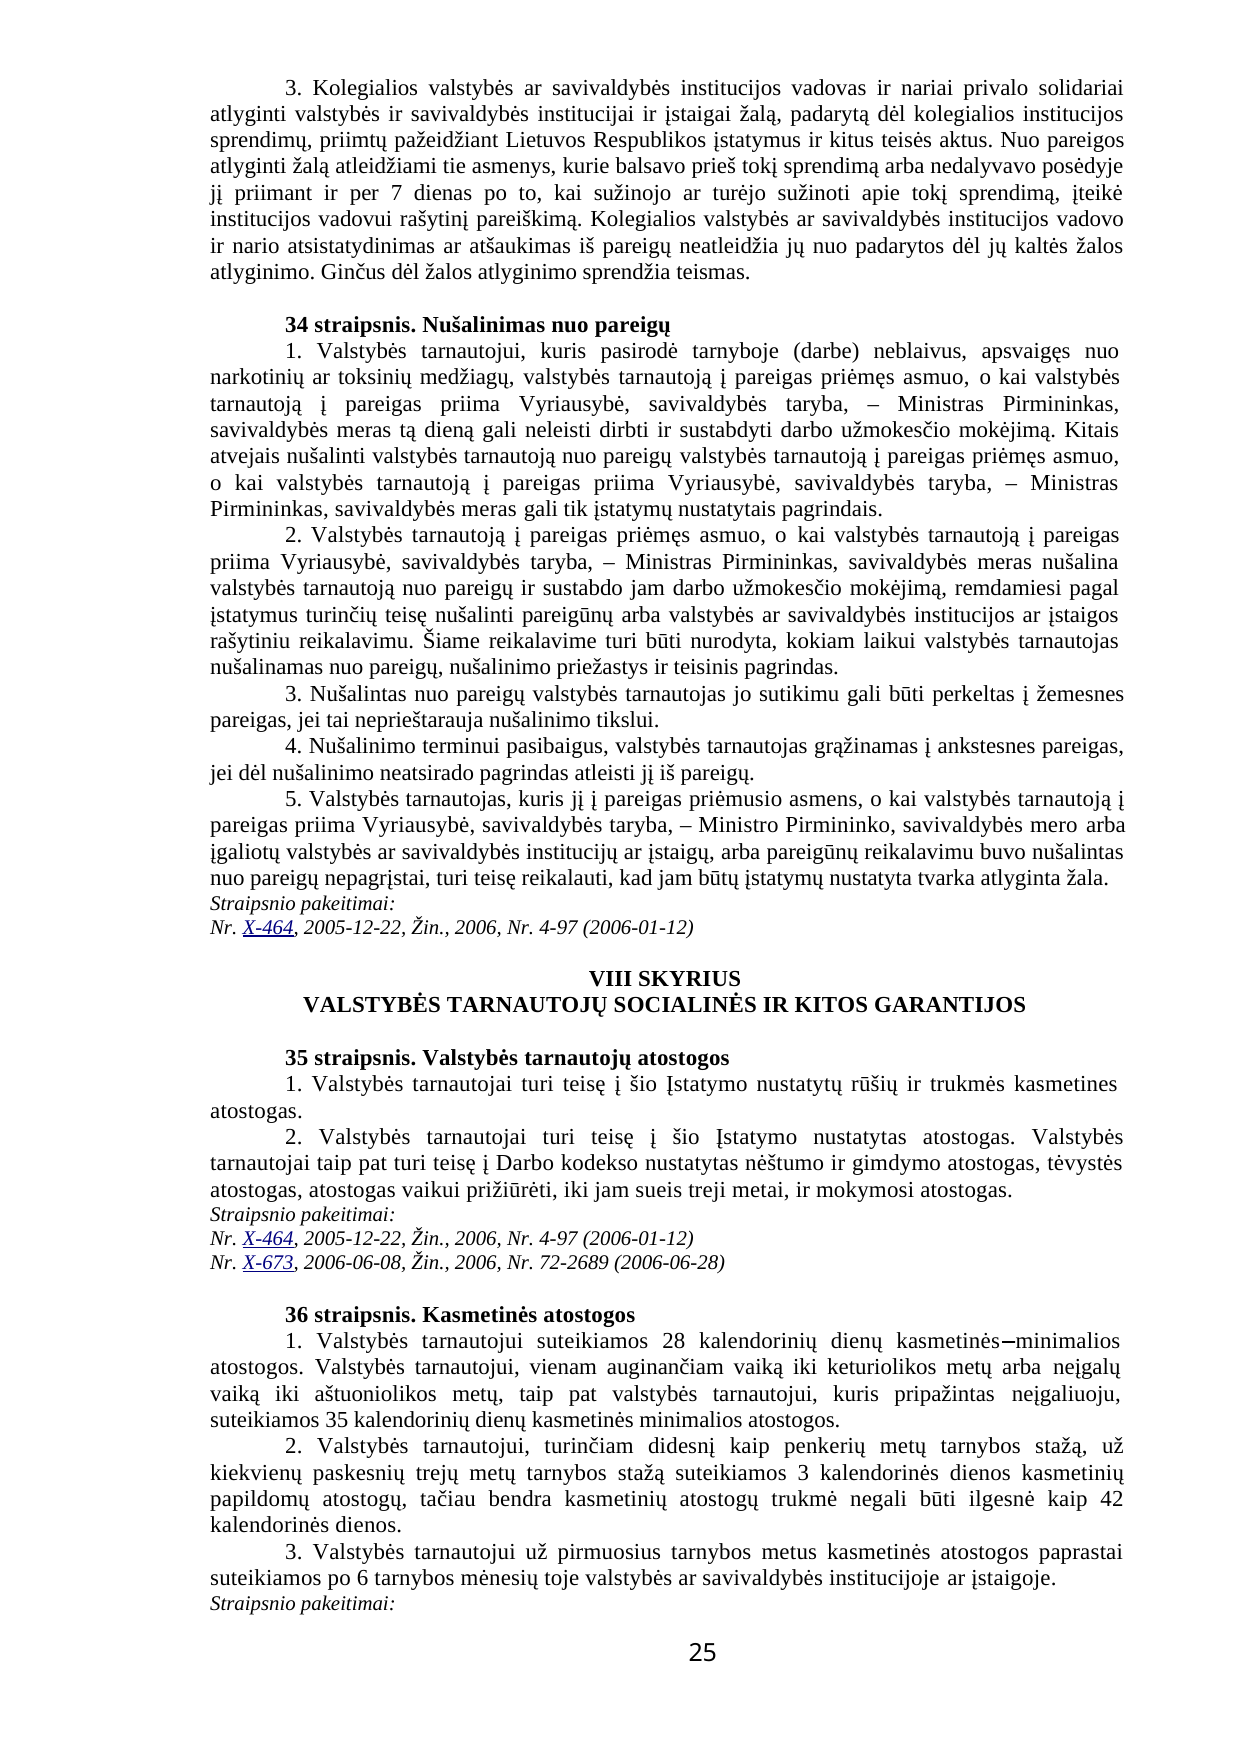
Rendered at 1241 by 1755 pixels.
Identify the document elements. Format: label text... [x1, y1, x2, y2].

text 35 straipsnis. Valstybės tarnautojų atostogos [210, 1044, 1120, 1070]
text 2. Valstybės tarnautojui, turinčiam didesnį kaip penkerių metų tarnybos stažą, už kiekvienų paskesnių trejų metų tarnybos stažą suteikiamos 3 kalendorinės dienos kasmetinių papildomų atostogų, tačiau bendra kasmetinių atostogų trukmė negali būti ilgesnė kaip 42 kalendorinės dienos. [210, 1432, 1126, 1538]
text 34 straipsnis. Nušalinimas nuo pareigų [210, 311, 1126, 337]
text 2. Valstybės tarnautojai turi teisę į šio Įstatymo nustatytas atostogas. Valstybės tarnautojai taip pat turi teisę į Darbo kodekso nustatytas nėštumo ir gimdymo atostogas, tėvystės atostogas, atostogas vaikui prižiūrėti, iki jam sueis treji metai, ir mokymosi atostogas. [210, 1123, 1126, 1202]
text Straipsnio pakeitimai: [210, 1591, 1126, 1615]
text 3. Kolegialios valstybės ar savivaldybės institucijos vadovas ir nariai privalo solidariai atlyginti valstybės ir savivaldybės institucijai ir įstaigai žalą, padarytą dėl kolegialios institucijos sprendimų, priimtų pažeidžiant Lietuvos Respublikos įstatymus ir kitus teisės aktus. Nuo pareigos atlyginti žalą atleidžiami tie asmenys, kurie balsavo prieš tokį sprendimą arba nedalyvavo posėdyje jį priimant ir per 7 dienas po to, kai sužinojo ar turėjo sužinoti apie tokį sprendimą, įteikė institucijos vadovui rašytinį pareiškimą. Kolegialios valstybės ar savivaldybės institucijos vadovo ir nario atsistatydinimas ar atšaukimas iš pareigų neatleidžia jų nuo padarytos dėl jų kaltės žalos atlyginimo. Ginčus dėl žalos atlyginimo sprendžia teismas. [210, 73, 1126, 284]
text 3. Nušalintas nuo pareigų valstybės tarnautojas jo sutikimu gali būti perkeltas į žemesnes pareigas, jei tai neprieštarauja nušalinimo tikslui. [210, 680, 1126, 732]
text Straipsnio pakeitimai: [210, 891, 1126, 914]
text VIII SKYRIUS [210, 965, 1126, 991]
text VALSTYBĖS TARNAUTOJŲ SOCIALINĖS IR KITOS GARANTIJOS [210, 991, 1126, 1018]
text 4. Nušalinimo terminui pasibaigus, valstybės tarnautojas grąžinamas į ankstesnes pareigas, jei dėl nušalinimo neatsirado pagrindas atleisti jį iš pareigų. [210, 732, 1126, 785]
text 1. Valstybės tarnautojui suteikiamos 28 kalendorinių dienų kasmetinės minimalios atostogos. Valstybės tarnautojui, vienam auginančiam vaiką iki keturiolikos metų arba neįgalų vaiką iki aštuoniolikos metų, taip pat valstybės tarnautojui, kuris pripažintas neįgaliuoju, suteikiamos 35 kalendorinių dienų kasmetinės minimalios atostogos. [210, 1327, 1120, 1432]
text Nr. X-464, 2005-12-22, Žin., 2006, Nr. 4-97 (2006-01-12) [210, 914, 1120, 939]
text Straipsnio pakeitimai: [210, 1202, 1126, 1226]
text 1. Valstybės tarnautojui, kuris pasirodė tarnyboje (darbe) neblaivus, apsvaigęs nuo narkotinių ar toksinių medžiagų, valstybės tarnautoją į pareigas priėmęs asmuo, o kai valstybės tarnautoją į pareigas priima Vyriausybė, savivaldybės taryba, – Ministras Pirmininkas, savivaldybės meras tą dieną gali neleisti dirbti ir sustabdyti darbo užmokesčio mokėjimą. Kitais atvejais nušalinti valstybės tarnautoją nuo pareigų valstybės tarnautoją į pareigas priėmęs asmuo, o kai valstybės tarnautoją į pareigas priima Vyriausybė, savivaldybės taryba, – Ministras Pirmininkas, savivaldybės meras gali tik įstatymų nustatytais pagrindais. [210, 337, 1120, 522]
text Nr. X-673, 2006-06-08, Žin., 2006, Nr. 72-2689 (2006-06-28) [210, 1250, 1120, 1274]
text 3. Valstybės tarnautojui už pirmuosius tarnybos metus kasmetinės atostogos paprastai suteikiamos po 6 tarnybos mėnesių toje valstybės ar savivaldybės institucijoje ar įstaigoje. [210, 1538, 1126, 1591]
text 2. Valstybės tarnautoją į pareigas priėmęs asmuo, o kai valstybės tarnautoją į pareigas priima Vyriausybė, savivaldybės taryba, – Ministras Pirmininkas, savivaldybės meras nušalina valstybės tarnautoją nuo pareigų ir sustabdo jam darbo užmokesčio mokėjimą, remdamiesi pagal įstatymus turinčių teisę nušalinti pareigūnų arba valstybės ar savivaldybės institucijos ar įstaigos rašytiniu reikalavimu. Šiame reikalavime turi būti nurodyta, kokiam laikui valstybės tarnautojas nušalinamas nuo pareigų, nušalinimo priežastys ir teisinis pagrindas. [210, 522, 1120, 680]
text Nr. X-464, 2005-12-22, Žin., 2006, Nr. 4-97 (2006-01-12) [210, 1226, 1120, 1250]
text 36 straipsnis. Kasmetinės atostogos [210, 1301, 1126, 1327]
text 5. Valstybės tarnautojas, kuris jį į pareigas priėmusio asmens, o kai valstybės tarnautoją į pareigas priima Vyriausybė, savivaldybės taryba, – Ministro Pirmininko, savivaldybės mero arba įgaliotų valstybės ar savivaldybės institucijų ar įstaigų, arba pareigūnų reikalavimu buvo nušalintas nuo pareigų nepagrįstai, turi teisę reikalauti, kad jam būtų įstatymų nustatyta tvarka atlyginta žala. [210, 785, 1126, 891]
text 1. Valstybės tarnautojai turi teisę į šio Įstatymo nustatytų rūšių ir trukmės kasmetines atostogas. [210, 1070, 1120, 1123]
